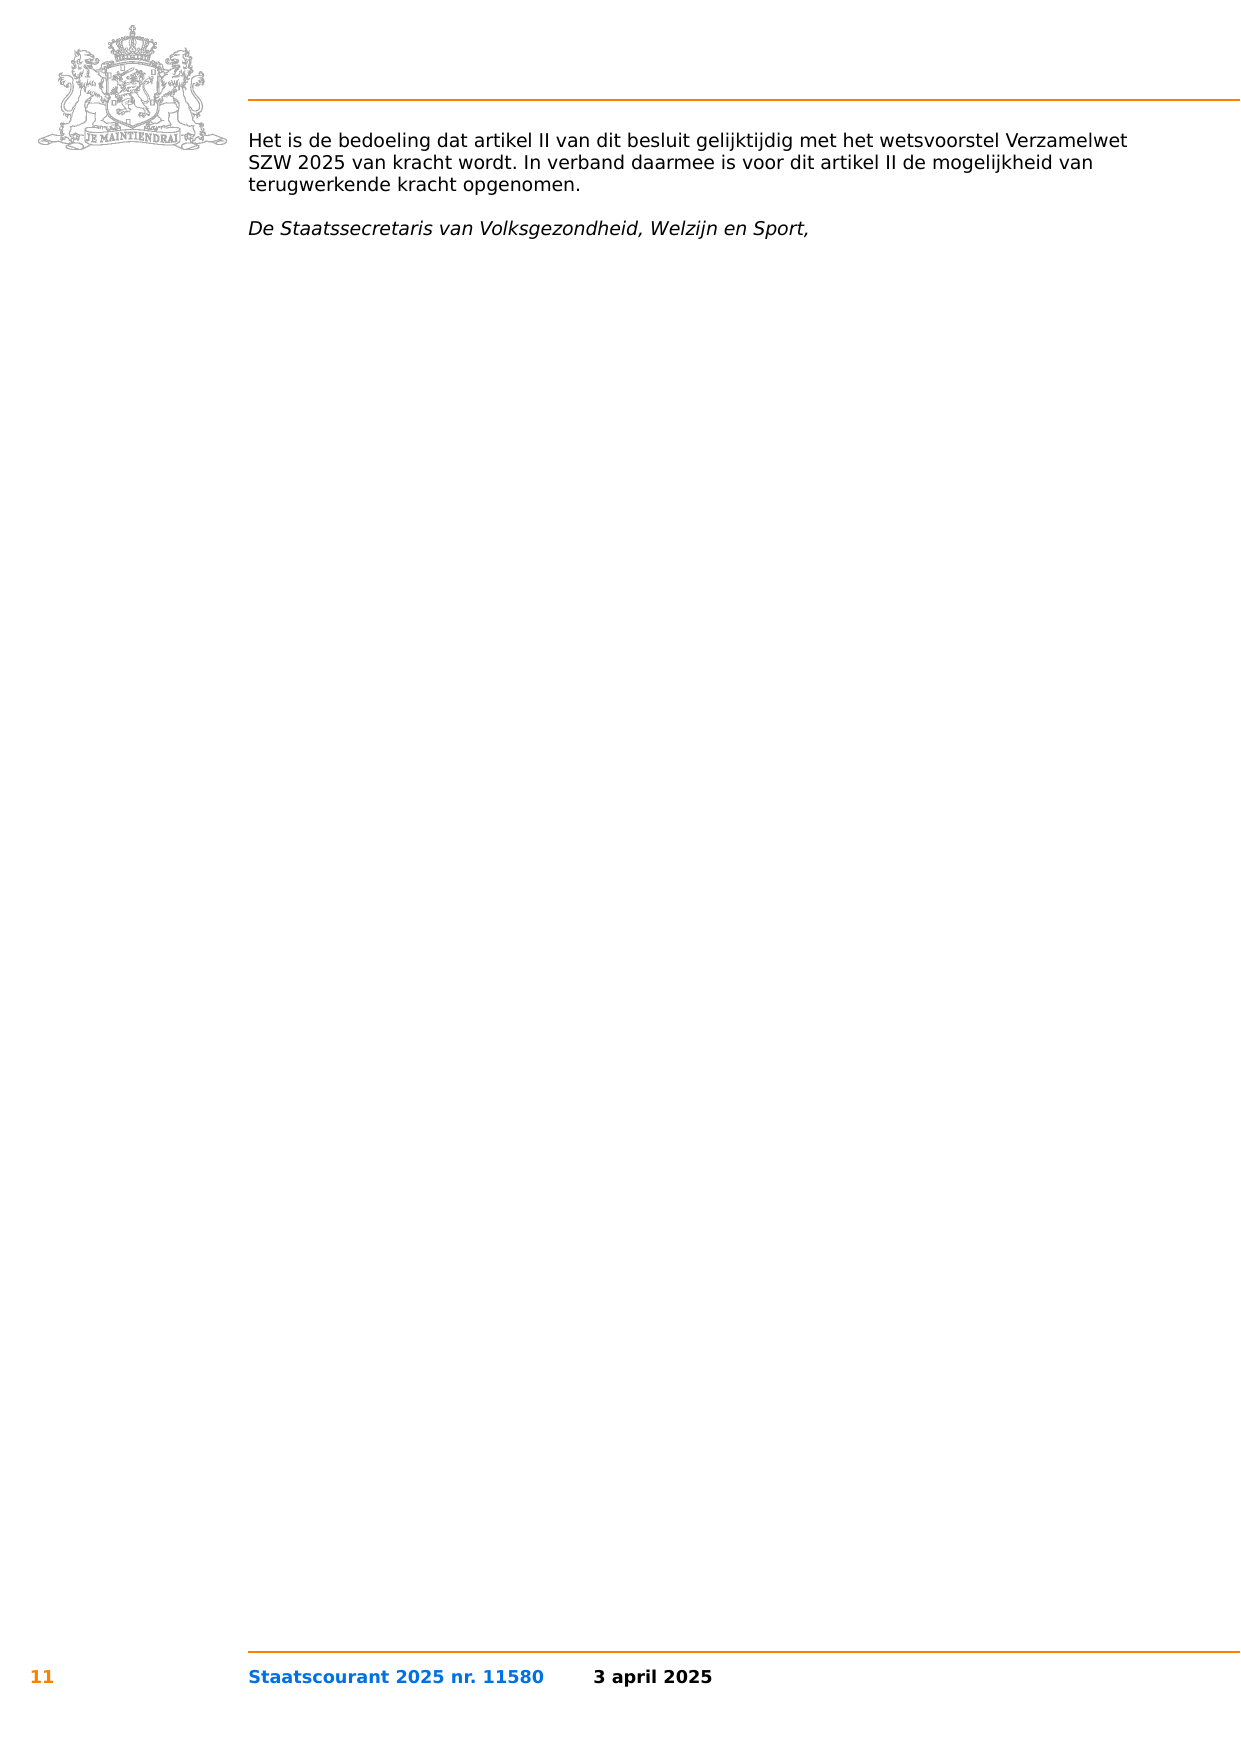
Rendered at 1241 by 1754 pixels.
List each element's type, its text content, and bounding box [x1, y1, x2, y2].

picture [38, 25, 227, 150]
text Het is de bedoeling dat artikel II van dit besluit gelijktijdig met het wetsvoorstel Verzamelwet SZW 2025 van kracht wordt. In verband daarmee is voor dit artikel II de mogelijkheid van terugwerkende kracht opgenomen. [248, 130, 1163, 196]
text De Staatssecretaris van Volksgezondheid, Welzijn en Sport, [248, 218, 1163, 240]
